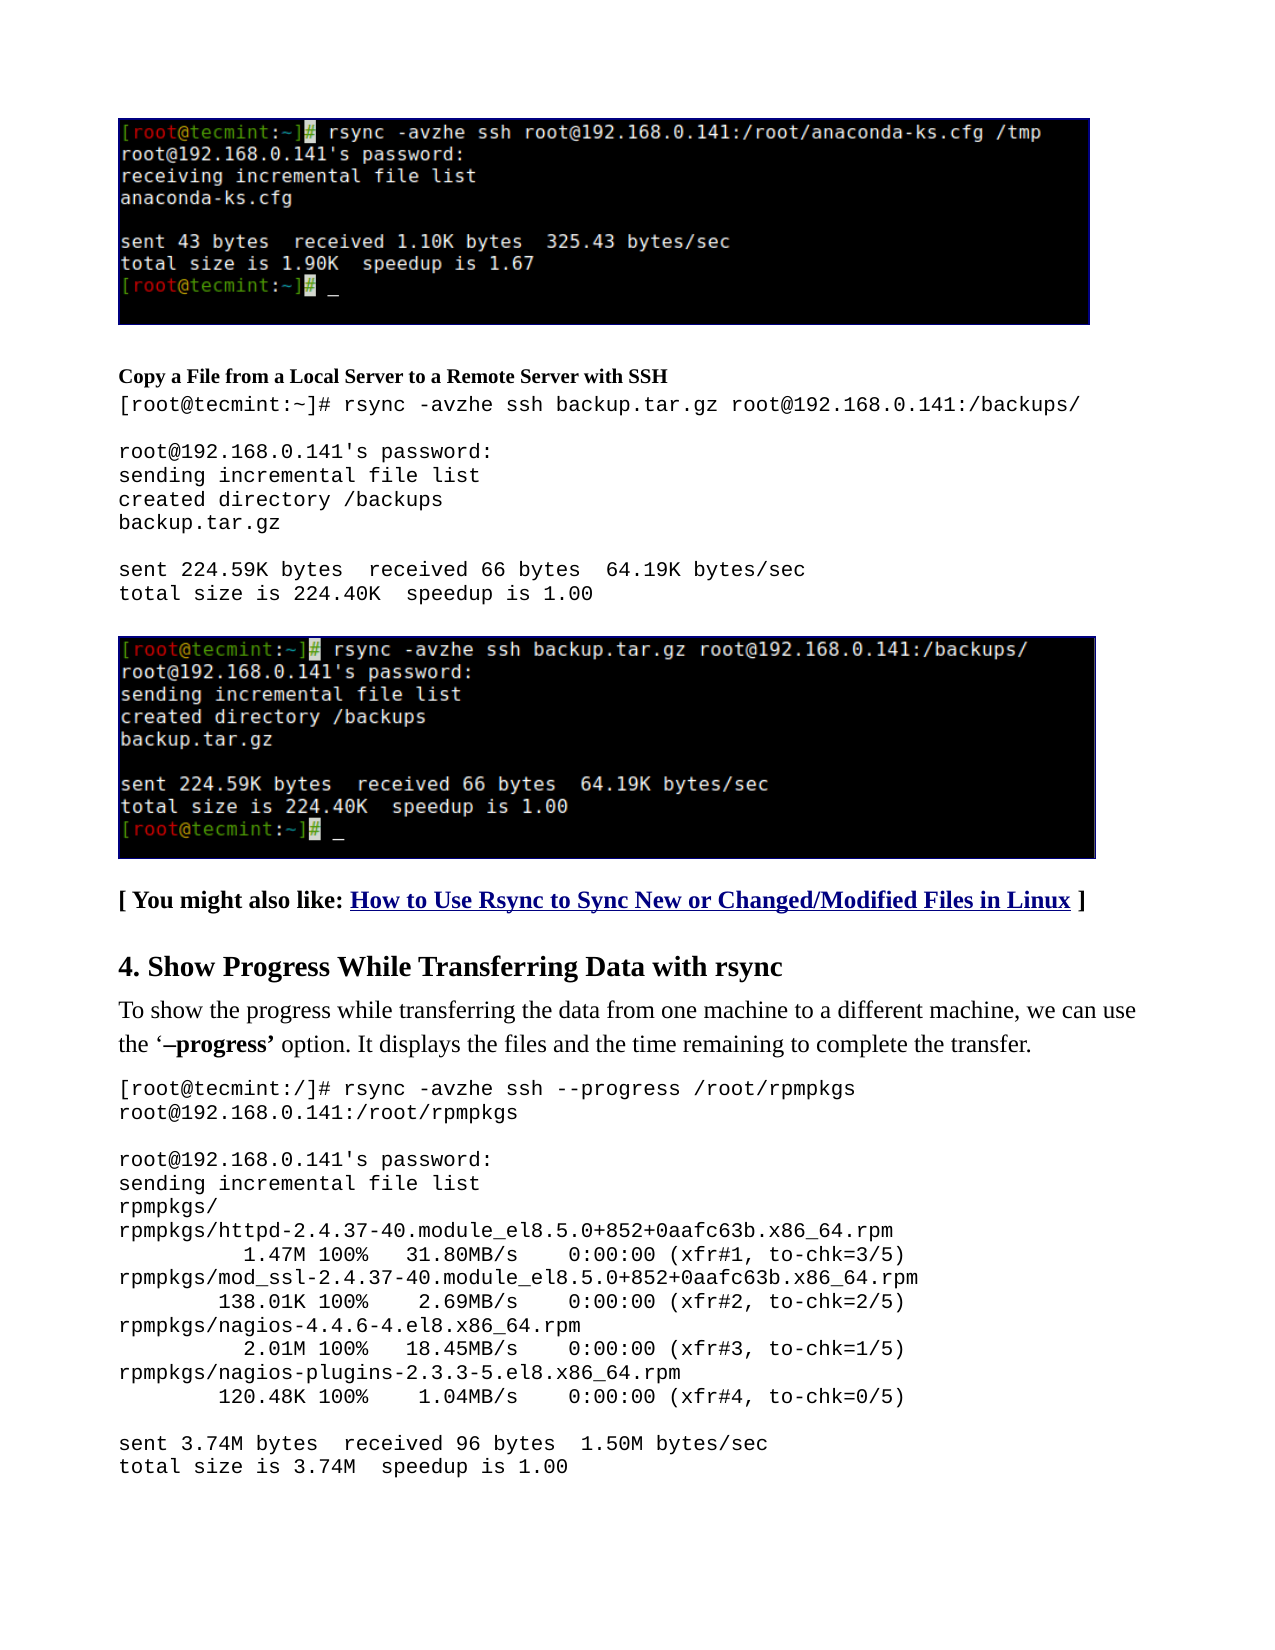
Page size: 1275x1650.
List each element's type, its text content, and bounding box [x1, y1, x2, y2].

text sending incremental file list [118, 1173, 1157, 1196]
text [root@tecmint:/]# rsync -avzhe ssh --progress /root/rpmpkgs root@192.168.0.141:/root/rpmpkgs [118, 1078, 1157, 1126]
text total size is 3.74M speedup is 1.00 [118, 1457, 1157, 1480]
text rpmpkgs/nagios-plugins-2.3.3-5.el8.x86_64.rpm [118, 1362, 1157, 1386]
text sent 224.59K bytes received 66 bytes 64.19K bytes/sec [118, 559, 1157, 583]
text created directory /backups [118, 488, 1157, 512]
text rpmpkgs/nagios-4.4.6-4.el8.x86_64.rpm [118, 1315, 1157, 1338]
text [ You might also like: How to Use Rsync to Sync New or Changed/Modified Files in Linux ] [118, 885, 1157, 914]
picture [120, 638, 1095, 858]
text [root@tecmint:~]# rsync -avzhe ssh backup.tar.gz root@192.168.0.141:/backups/ [118, 394, 1157, 418]
text rpmpkgs/httpd-2.4.37-40.module_el8.5.0+852+0aafc63b.x86_64.rpm [118, 1220, 1157, 1244]
text 2.01M 100% 18.45MB/s 0:00:00 (xfr#3, to-chk=1/5) [118, 1338, 1157, 1362]
text sending incremental file list [118, 465, 1157, 488]
subtitle Copy a File from a Local Server to a Remote Server with SSH [118, 364, 1157, 388]
text 138.01K 100% 2.69MB/s 0:00:00 (xfr#2, to-chk=2/5) [118, 1291, 1157, 1315]
text backup.tar.gz [118, 512, 1157, 536]
text rpmpkgs/ [118, 1196, 1157, 1220]
subtitle 4. Show Progress While Transferring Data with rsync [118, 949, 1157, 982]
text total size is 224.40K speedup is 1.00 [118, 583, 1157, 607]
text To show the progress while transferring the data from one machine to a different machine, we can use the ‘–progress’ option. It displays the files and the time remaining to complete the transfer. [118, 995, 1157, 1058]
text sent 3.74M bytes received 96 bytes 1.50M bytes/sec [118, 1433, 1157, 1457]
text root@192.168.0.141's password: [118, 1149, 1157, 1173]
picture [120, 120, 1088, 324]
text 120.48K 100% 1.04MB/s 0:00:00 (xfr#4, to-chk=0/5) [118, 1386, 1157, 1409]
text root@192.168.0.141's password: [118, 441, 1157, 465]
text 1.47M 100% 31.80MB/s 0:00:00 (xfr#1, to-chk=3/5) [118, 1244, 1157, 1267]
text rpmpkgs/mod_ssl-2.4.37-40.module_el8.5.0+852+0aafc63b.x86_64.rpm [118, 1267, 1157, 1291]
